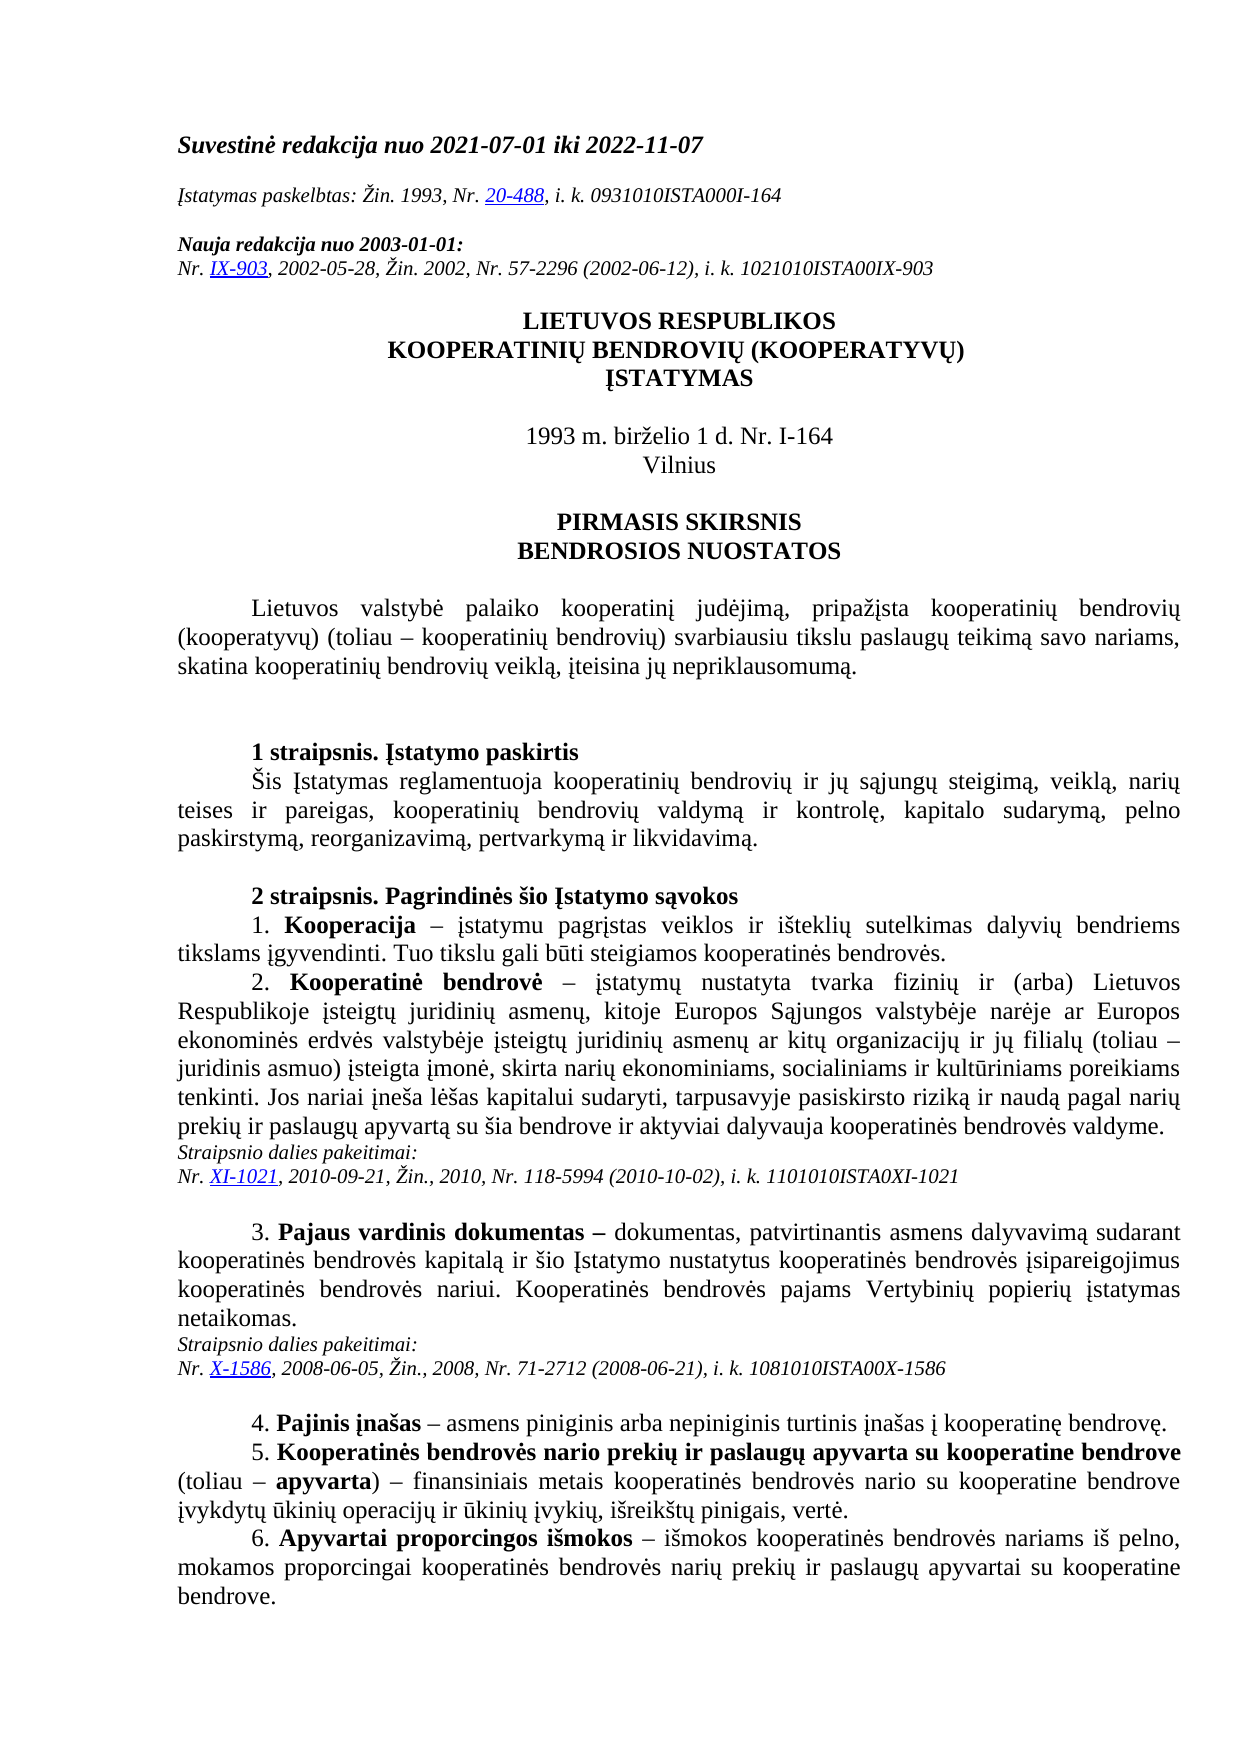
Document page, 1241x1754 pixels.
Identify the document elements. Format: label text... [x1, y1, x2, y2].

text 6. Apyvartai proporcingos išmokos – išmokos kooperatinės bendrovės nariams iš pelno, mokamos proporcingai kooperatinės bendrovės narių prekių ir paslaugų apyvartai su kooperatine bendrove. [177, 1523, 1181, 1610]
text Nauja redakcija nuo 2003-01-01: [177, 232, 1181, 256]
text 5. Kooperatinės bendrovės nario prekių ir paslaugų apyvarta su kooperatine bendrove (toliau – apyvarta) – finansiniais metais kooperatinės bendrovės nario su kooperatine bendrove įvykdytų ūkinių operacijų ir ūkinių įvykių, išreikštų pinigais, vertė. [177, 1437, 1181, 1523]
text 2 straipsnis. Pagrindinės šio Įstatymo sąvokos [177, 881, 1181, 910]
text Lietuvos valstybė palaiko kooperatinį judėjimą, pripažįsta kooperatinių bendrovių (kooperatyvų) (toliau – kooperatinių bendrovių) svarbiausiu tikslu paslaugų teikimą savo nariams, skatina kooperatinių bendrovių veiklą, įteisina jų nepriklausomumą. [177, 593, 1181, 680]
text Nr. IX-903, 2002-05-28, Žin. 2002, Nr. 57-2296 (2002-06-12), i. k. 1021010ISTA00IX-903 [177, 256, 1181, 280]
text Vilnius [177, 450, 1181, 478]
text 1. Kooperacija – įstatymu pagrįstas veiklos ir išteklių sutelkimas dalyvių bendriems tikslams įgyvendinti. Tuo tikslu gali būti steigiamos kooperatinės bendrovės. [177, 910, 1181, 967]
text Nr. XI-1021, 2010-09-21, Žin., 2010, Nr. 118-5994 (2010-10-02), i. k. 1101010ISTA0XI-1021 [177, 1164, 1181, 1188]
text Straipsnio dalies pakeitimai: [177, 1140, 1181, 1164]
text Suvestinė redakcija nuo 2021-07-01 iki 2022-11-07 [177, 131, 1181, 159]
text 4. Pajinis įnašas – asmens piniginis arba nepiniginis turtinis įnašas į kooperatinę bendrovę. [177, 1408, 1181, 1437]
text 1993 m. birželio 1 d. Nr. I-164 [177, 421, 1181, 450]
text Straipsnio dalies pakeitimai: [177, 1332, 1181, 1356]
text Įstatymas paskelbtas: Žin. 1993, Nr. 20-488, i. k. 0931010ISTA000I-164 [177, 183, 1181, 207]
text 2. Kooperatinė bendrovė – įstatymų nustatyta tvarka fizinių ir (arba) Lietuvos Respublikoje įsteigtų juridinių asmenų, kitoje Europos Sąjungos valstybėje narėje ar Europos ekonominės erdvės valstybėje įsteigtų juridinių asmenų ar kitų organizacijų ir jų filialų (toliau – juridinis asmuo) įsteigta įmonė, skirta narių ekonominiams, socialiniams ir kultūriniams poreikiams tenkinti. Jos nariai įneša lėšas kapitalui sudaryti, tarpusavyje pasiskirsto riziką ir naudą pagal narių prekių ir paslaugų apyvartą su šia bendrove ir aktyviai dalyvauja kooperatinės bendrovės valdyme. [177, 967, 1181, 1140]
text PIRMASIS SKIRSNIS [177, 507, 1181, 536]
text 3. Pajaus vardinis dokumentas – dokumentas, patvirtinantis asmens dalyvavimą sudarant kooperatinės bendrovės kapitalą ir šio Įstatymo nustatytus kooperatinės bendrovės įsipareigojimus kooperatinės bendrovės nariui. Kooperatinės bendrovės pajams Vertybinių popierių įstatymas netaikomas. [177, 1217, 1181, 1332]
text LIETUVOS RESPUBLIKOS KOOPERATINIŲ BENDROVIŲ (KOOPERATYVŲ) ĮSTATYMAS [177, 306, 1181, 392]
text Nr. X-1586, 2008-06-05, Žin., 2008, Nr. 71-2712 (2008-06-21), i. k. 1081010ISTA00X-1586 [177, 1356, 1181, 1380]
text BENDROSIOS NUOSTATOS [177, 536, 1181, 565]
text 1 straipsnis. Įstatymo paskirtis [177, 737, 1181, 766]
text Šis Įstatymas reglamentuoja kooperatinių bendrovių ir jų sąjungų steigimą, veiklą, narių teises ir pareigas, kooperatinių bendrovių valdymą ir kontrolę, kapitalo sudarymą, pelno paskirstymą, reorganizavimą, pertvarkymą ir likvidavimą. [177, 766, 1181, 852]
